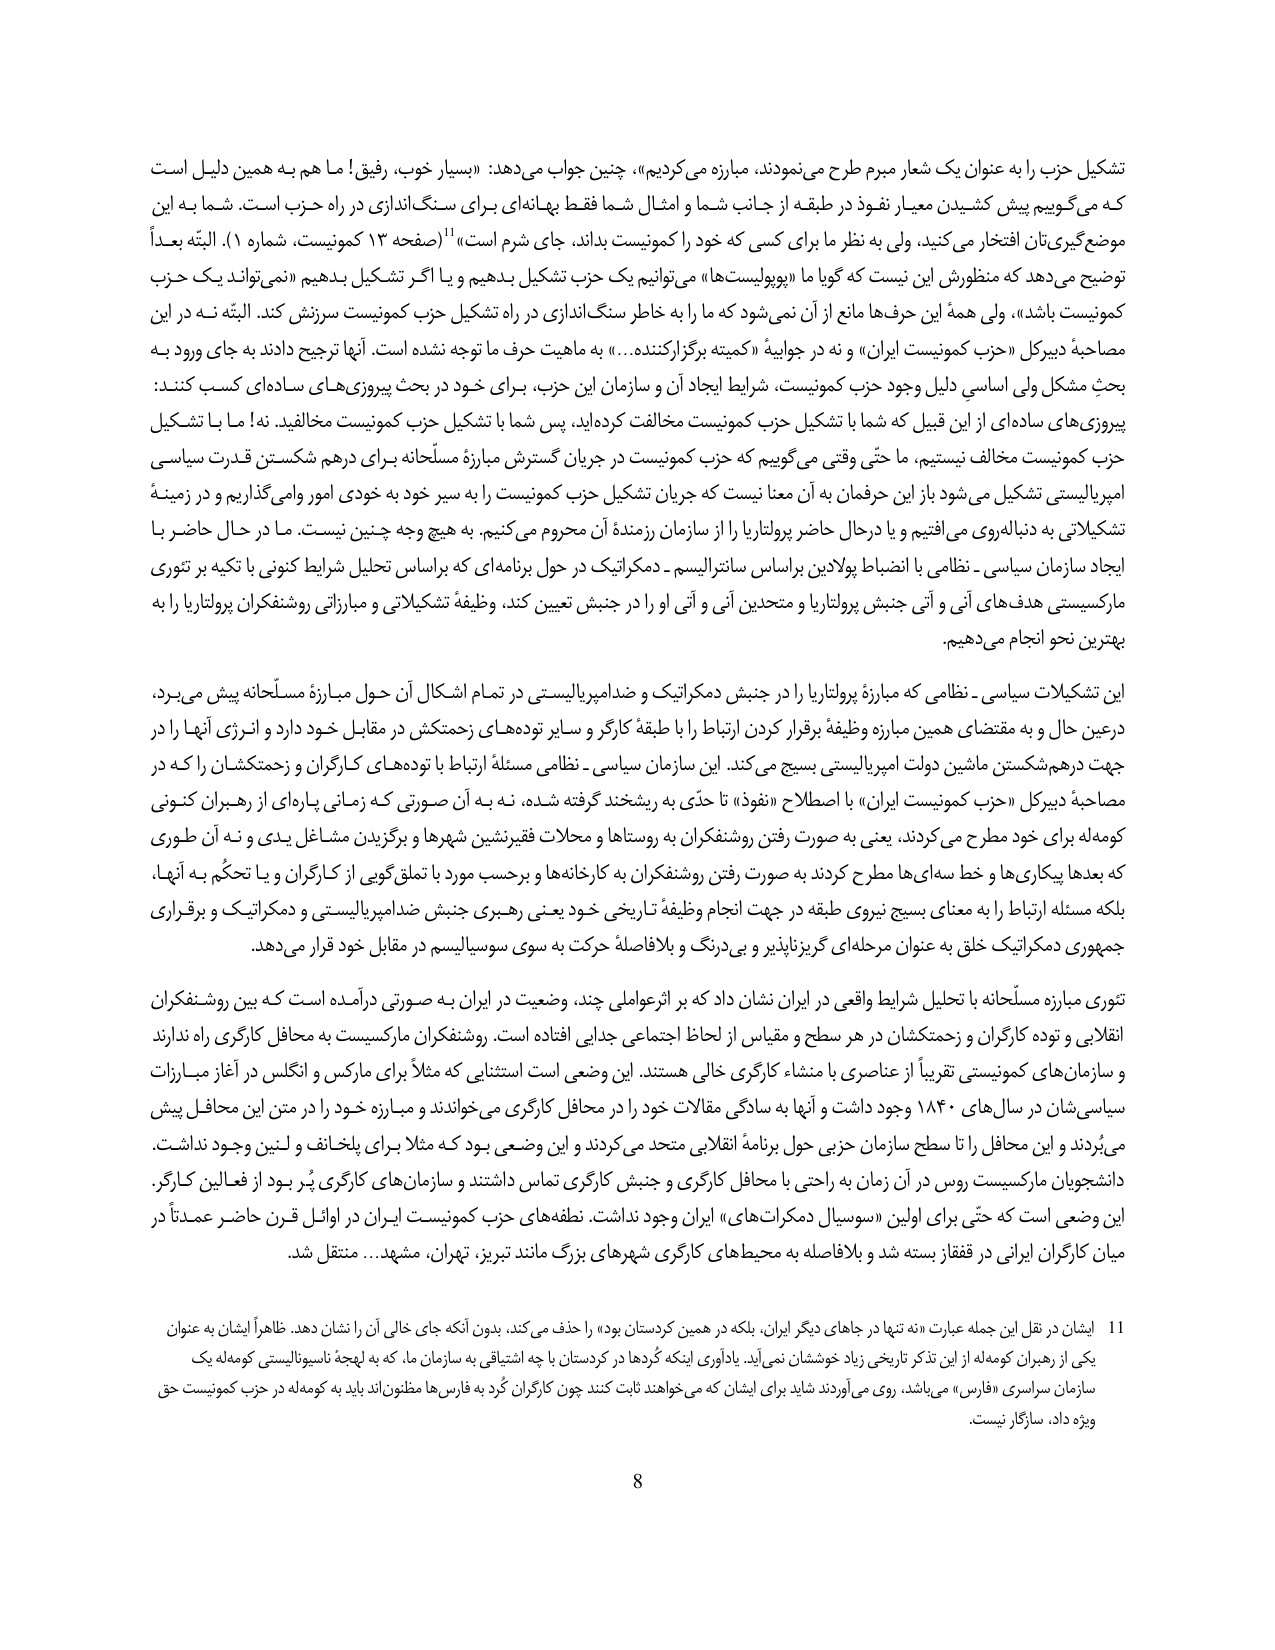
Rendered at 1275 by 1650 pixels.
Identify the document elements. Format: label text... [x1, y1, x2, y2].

text ایشان در نقل این جمله عبارت «نه تنها در جاهای دیگر ایران، بلکه در همین کردستان بود» را حذف می‌کند، بدون آنکه جای خالی آن را نشان دهد. ظاهراً ایشان به عنوان یکی از رهبران کومه‌له از این تذکر تاریخی زیاد خوششان نمی‌آید. یادآوری اینکه کُردها در کردستان با چه اشتیاقی به سازمان ما، که به لهجهٔ ناسیونالیستی کومه‌له یک سازمان سراسری «فارس» می‌باشد، روی می‌آوردند شاید برای ایشان که می‌خواهند ثابت کنند چون کارگران کُرد به فارس‌ها مظنون‌اند باید به کومه‌له در حزب کمونیست حق ویژه داد، سازگار نیست. [150, 1313, 1125, 1434]
text این تشکیلات سیاسی ـ نظامی که مبارزهٔ پرولتاریا را در جنبش دمکراتیک و ضدامپریالیستی در تمام اشکال آن حول مبارزهٔ مسلّحانه پیش می‌برد، درعین حال و به مقتضای همین مبارزه وظیفهٔ برقرار کردن ارتباط را با طبقهٔ کارگر و سایر توده‌های زحمتکش در مقابل خود دارد و انرژی آنها را در جهت در‌هم‌شکستن ماشین دولت امپریالیستی بسیج می‌کند. این سازمان سیاسی ـ نظامی مسئلهٔ ارتباط با توده‌های کارگران و زحمتکشان را که در مصاحبهٔ دبیرکل «حزب کمونیست ایران» با اصطلاح «نفوذ» تا حدّی به ریشخند گرفته شده، نه به آن صورتی که زمانی پاره‌ای از رهبران کنونی کومه‌له برای خود مطرح می‌کردند، یعنی به صورت رفتن روشنفکران به روستاها و محلات فقیرنشین شهرها و برگزیدن مشاغل یدی و نه آن طوری که بعدها پیکاری‌ها و خط سه‌ای‌ها مطرح کردند به صورت رفتن روشنفکران به کارخانه‌ها و برحسب مورد با تملق‌گویی از کارگران و یا تحکُم به آنها، بلکه مسئله ارتباط را به معنای بسیج نیروی طبقه در جهت انجام وظیفهٔ تاریخی خود یعنی رهبری جنبش ضد‌امپریالیستی و دمکراتیک و برقراری جمهوری دمکراتیک خلق به عنوان مرحله‌ای گریز‌ناپذیر و بی‌درنگ و بلافاصلهٔ حرکت به سوی سوسیالیسم در مقابل خود قرار می‌دهد. [150, 674, 1125, 963]
text تئوری مبارزه مسلّحانه با تحلیل شرایط واقعی در ایران نشان داد که بر اثرعواملی چند، وضعیت در ایران به صورتی درآمده است که بین روشنفکران انقلابی و توده کارگران و زحمتکشان در هر سطح و مقیاس از لحاظ اجتماعی جدایی افتاده است. روشنفکران مارکسیست به محافل کارگری راه ندارند و سازمان‌های کمونیستی تقریباً از عناصری با منشاء کارگری خالی هستند. این وضعی است استثنایی که مثلاً برای مارکس و انگلس در آغاز مبارزات سیاسی‌شان در سال‌های ۱۸۴۰ وجود داشت و آنها به سادگی مقالات خود را در محافل کارگری می‌خواندند و مبارزه خود را در متن این محافل پیش می‌بُردند و این محافل را تا سطح سازمان حزبی حول برنامهٔ انقلابی متحد می‌کردند و این وضعی بود که مثلا برای پلخانف و لنین وجود نداشت. دانشجویان مارکسیست روس در آن زمان به راحتی با محافل کارگری و جنبش کارگری تماس داشتند و سازمان‌های کارگری پُر بود از فعالین کارگر. این وضعی است که حتّی برای اولین «سوسیال دمکرات‌های» ایران وجود نداشت. نطفه‌های حزب کمونیست ایران در اوائل قرن حاضر عمدتاً در میان کارگران ایرانی در قفقاز بسته شد و بلافاصله به محیط‌های کارگری شهرهای بزرگ مانند تبریز، تهران، مشهد… منتقل شد. [150, 981, 1125, 1270]
text دبیرکل (ح. ک. ا) در پاسخ این گفتهٔ ما که «سازمان ما در فروردین ماه سال ۵۸ قوی‌ترین سازمان سیاسی شناخته شده نه تنها در جاهای دیگر، بلکه در همین کردستان بود و با یک فراخوان خود چندین هزار کارگر را به میتینگ‌های خود می‌کشاند، باز ما در درون این سازمان با کسانی که شعار تشکیل حزب را به عنوان یک شعار مبرم طرح می‌نمودند، مبارزه می‌کردیم»، چنین جواب می‌دهد: «بسیار خوب، رفیق! ما هم به همین دلیل است که می‌گوییم پیش کشیدن معیار نفوذ در طبقه از جانب شما و امثال شما فقط بهانه‌ای برای سنگ‌اندازی در راه حزب است. شما به این موضع‌گیری‌تان افتخار می‌کنید، ولی به نظر ما برای کسی که خود را کمونیست بداند، جای شرم است»‌(صفحه ۱۳ کمونیست، شماره ۱). البتّه بعداً توضیح می‌دهد که منظورش این نیست که گویا ما «پوپولیست‌ها» می‌توانیم یک حزب تشکیل بدهیم و یا اگر تشکیل بدهیم «نمی‌تواند یک حزب کمونیست باشد»، ولی همهٔ این حرف‌ها مانع از آن نمی‌شود که ما را به خاطر سنگ‌اندازی در راه تشکیل حزب کمونیست سرزنش کند. البتّه نه در این مصاحبهٔ دبیرکل «حزب کمونیست ایران» و نه در جوابیهٔ «کمیته برگزارکننده…» به ماهیت حرف ما توجه نشده است. آنها ترجیح دادند به جای ورود به بحثِ مشکل ولی اساسیِ دلیل وجود حزب کمونیست، شرایط ایجاد آن و سازمان این حزب، برای خود در بحث پیروزی‌های ساده‌ای کسب کنند: پیروزی‌های ساده‌ای از این قبیل که شما با تشکیل حزب کمونیست مخالفت کرده‌اید، پس شما با تشکیل حزب کمونیست مخالفید. نه! ما با تشکیل حزب کمونیست مخالف نیستیم، ما حتّی وقتی می‌گوییم که حزب کمونیست در جریان گسترش مبارزهٔ مسلّحانه برای در‌هم شکستن قدرت سیاسی امپریالیستی تشکیل می‌شود باز این حرفمان به آن معنا نیست که جریان تشکیل حزب کمونیست را به سیر خود به خودی امور وامی‌گذاریم و در زمینهٔ تشکیلاتی به دنباله‌روی می‌افتیم و یا درحال حاضر پرولتاریا را از سازمان رزمندهٔ آن محروم می‌کنیم. به هیچ وجه چنین نیست. ما در حال حاضر با ایجاد سازمان سیاسی ـ نظامی با انضباط پولادین براساس سانترالیسم ـ دمکراتیک در حول برنامه‌ای که براساس تحلیل شرایط کنونی با تکیه بر تئوری مارکسیستی هدف‌های آنی و آتی جنبش پرولتاریا و متحدین آنی و آتی او را در جنبش تعیین کند، وظیفهٔ تشکیلاتی و مبارزاتی روشنفکران پرولتاریا را به بهترین نحو انجام می‌دهیم. [150, 150, 1125, 656]
